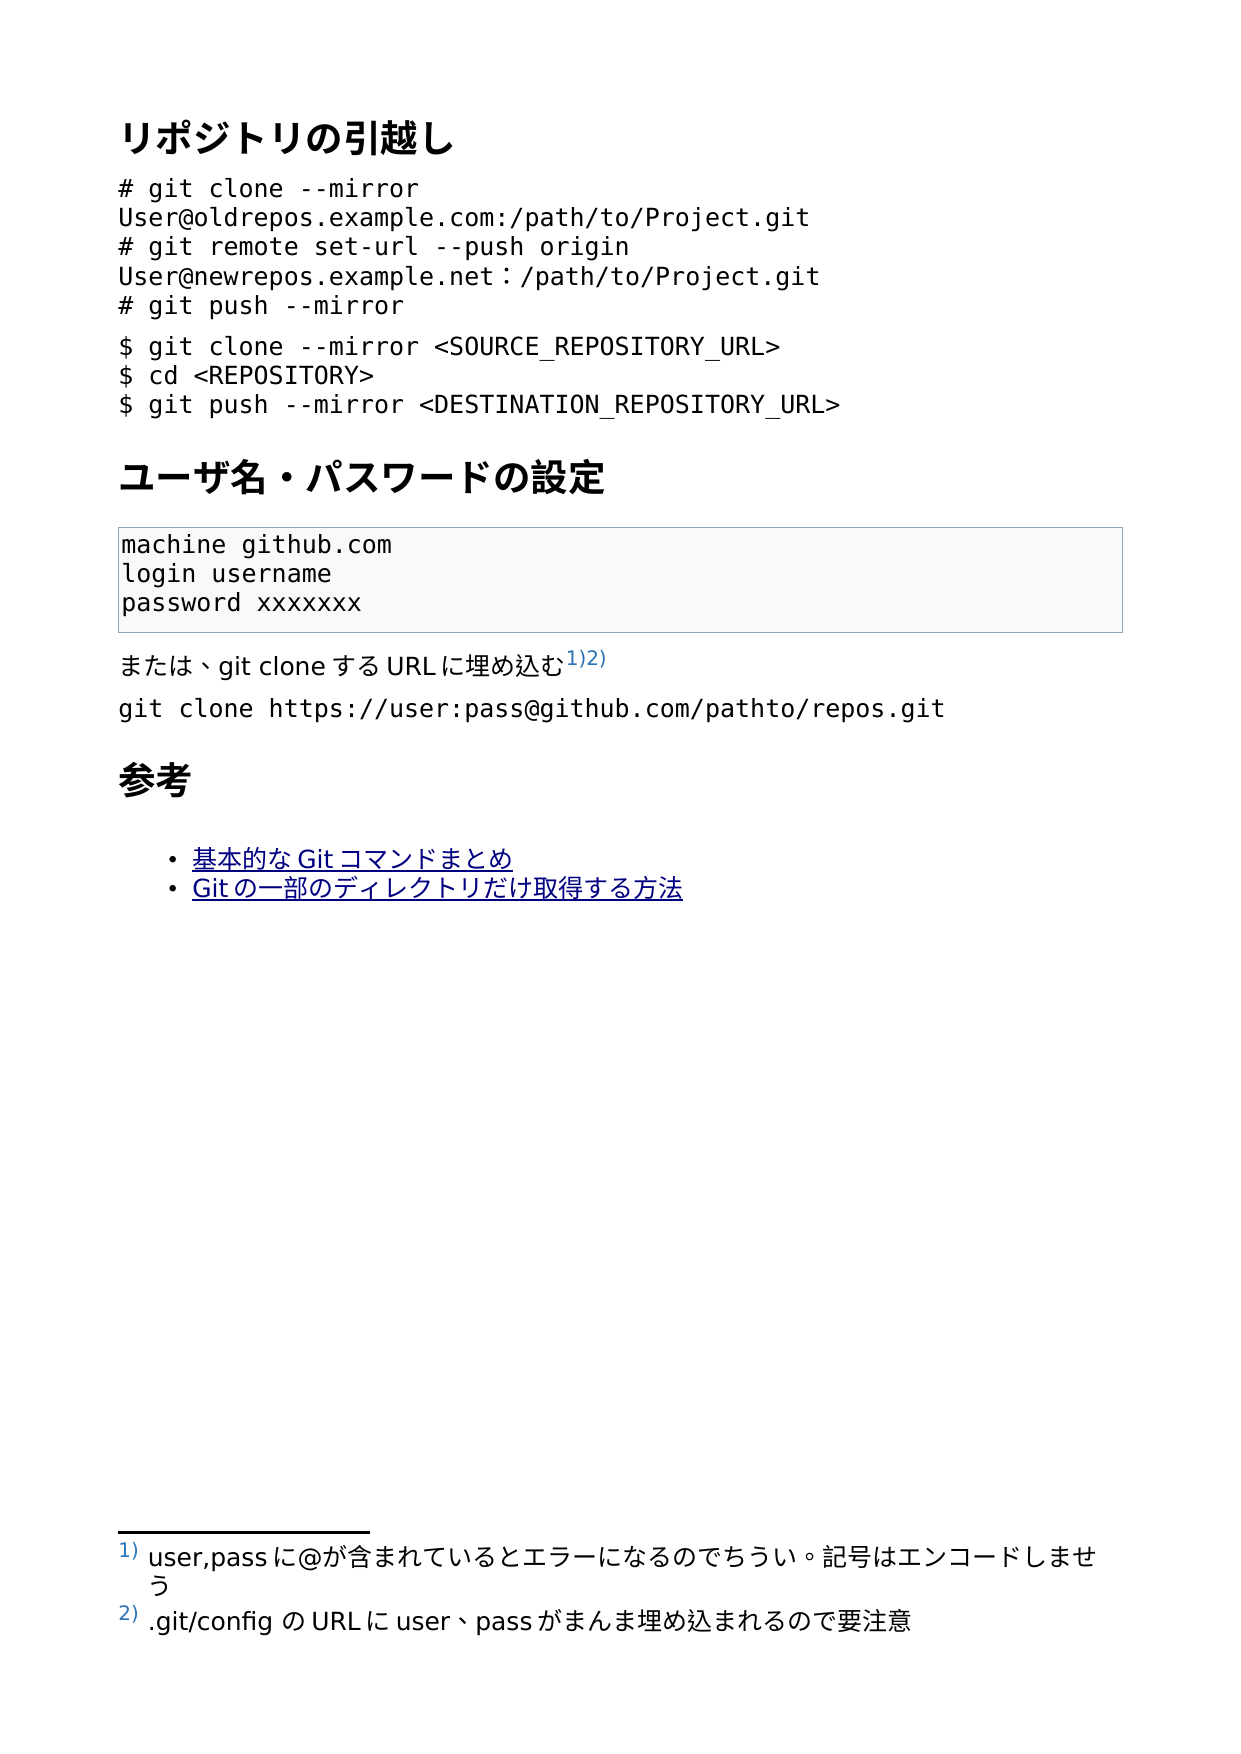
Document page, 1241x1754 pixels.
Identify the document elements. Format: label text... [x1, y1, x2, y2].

list 基本的なGitコマンドまとめ [177, 845, 1122, 874]
text git clone https://user:pass@github.com/pathto/repos.git [118, 694, 1122, 723]
subtitle ユーザ名・パスワードの設定 [118, 456, 1122, 500]
subtitle リポジトリの引越し [118, 118, 1122, 162]
table_header machine github.com login username password xxxxxxx [119, 528, 1122, 632]
text # git clone --mirror User@oldrepos.example.com:/path/to/Project.git # git remote set-url --push origin User@newrepos.example.net：/path/to/Project.git # git push --mirror [118, 174, 1122, 320]
text $ git clone --mirror <SOURCE_REPOSITORY_URL> $ cd <REPOSITORY> $ git push --mirror <DESTINATION_REPOSITORY_URL> [118, 332, 1122, 419]
list Gitの一部のディレクトリだけ取得する方法 [177, 874, 1122, 904]
text または、git cloneするURLに埋め込む [118, 647, 1122, 681]
text .git/config のURLにuser、passがまんま埋め込まれるので要注意 [118, 1602, 1122, 1636]
subtitle 参考 [118, 760, 1122, 803]
text user,passに@が含まれているとエラーになるのでちうい。記号はエンコードしませう [118, 1538, 1122, 1602]
